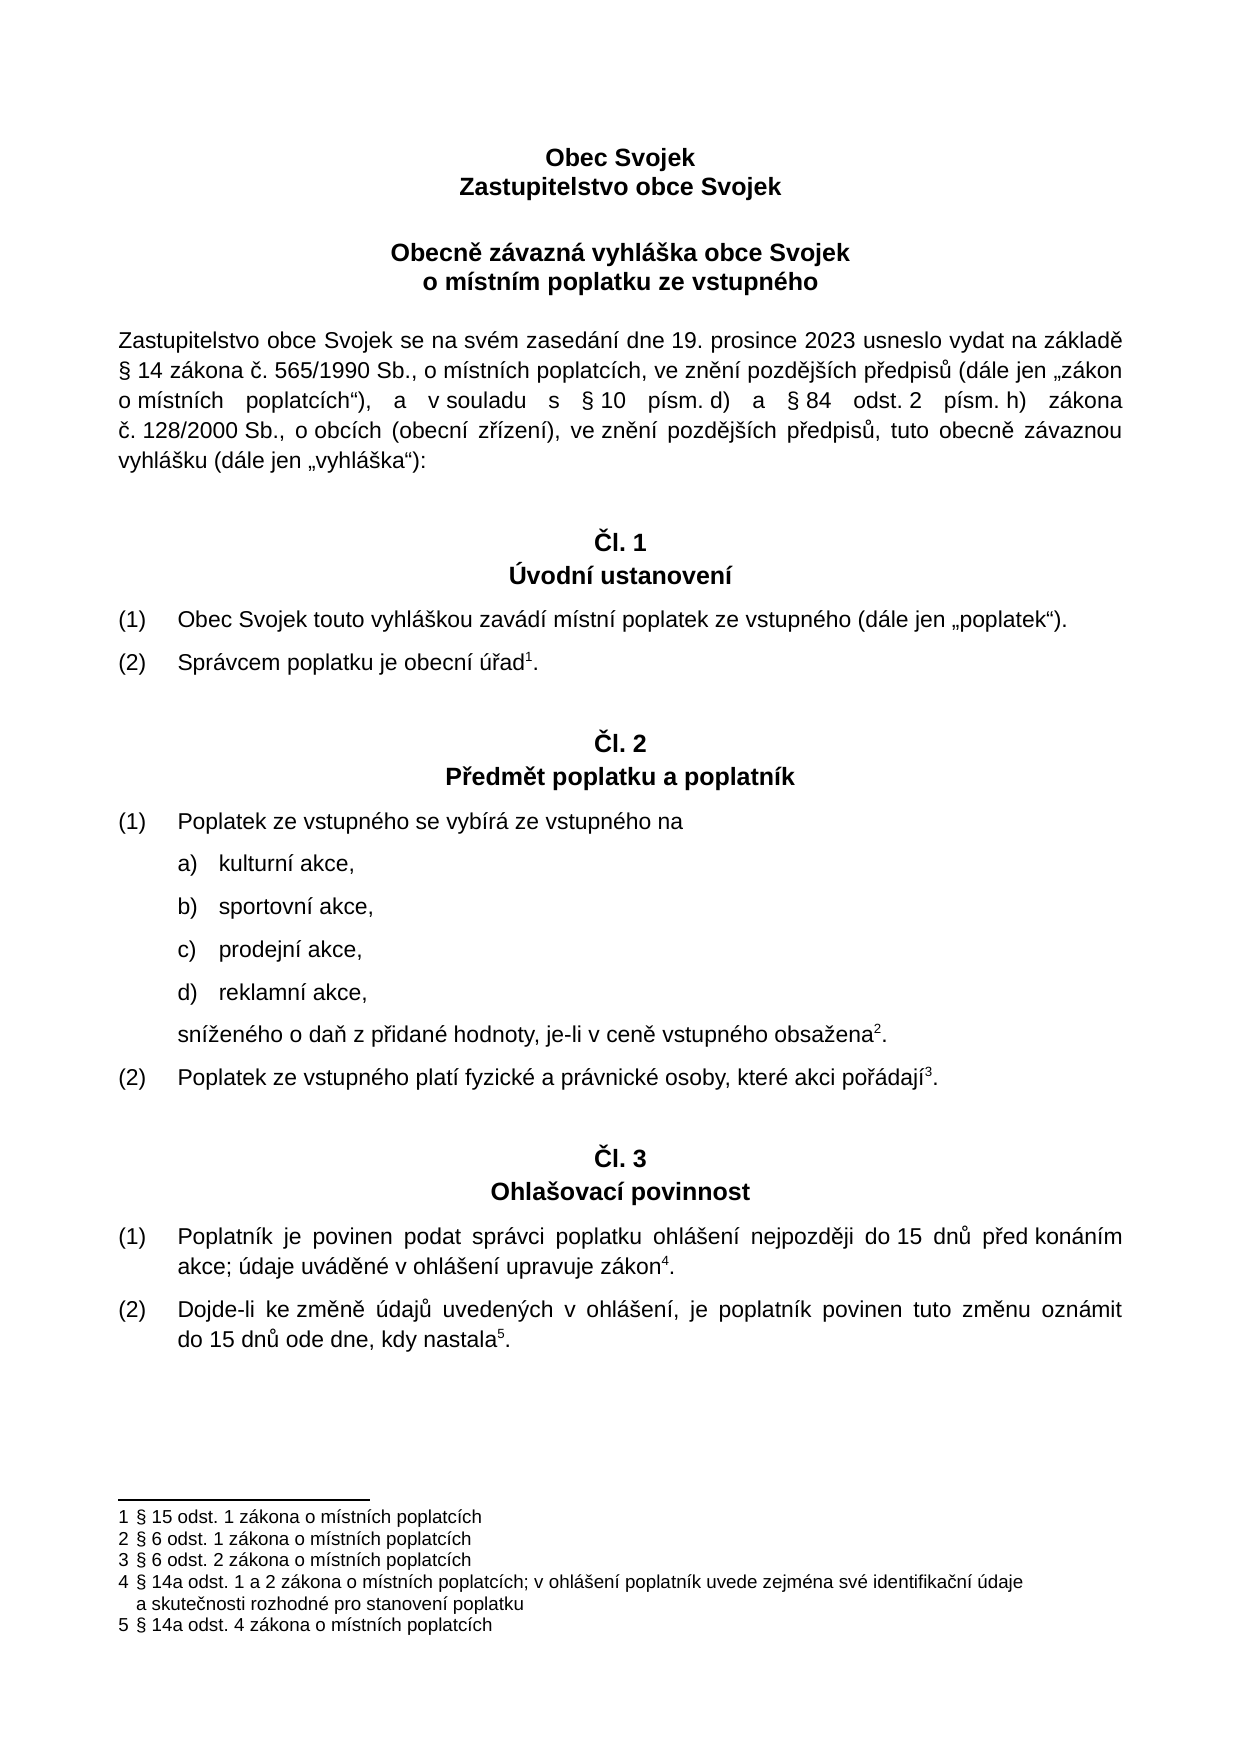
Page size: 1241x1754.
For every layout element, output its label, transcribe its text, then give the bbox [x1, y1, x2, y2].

list sníženého o daň z přidané hodnoty, je-li v ceně vstupného obsažena. [118, 1021, 1122, 1048]
list Poplatník je povinen podat správci poplatku ohlášení nejpozději do 15 dnů před konáním akce; údaje uváděné v ohlášení upravuje zákon. [118, 1223, 1122, 1279]
list § 14a odst. 1 a 2 zákona o místních poplatcích; v ohlášení poplatník uvede zejména své identifikační údaje a skutečnosti rozhodné pro stanovení poplatku [118, 1571, 1122, 1614]
subtitle Čl. 2 Předmět poplatku a poplatník [118, 729, 1122, 791]
list Správcem poplatku je obecní úřad. [118, 649, 1122, 675]
subtitle Čl. 3 Ohlašovací povinnost [118, 1144, 1122, 1206]
list § 6 odst. 2 zákona o místních poplatcích [118, 1549, 1122, 1571]
list § 15 odst. 1 zákona o místních poplatcích [118, 1506, 1122, 1528]
text Zastupitelstvo obce Svojek se na svém zasedání dne 19. prosince 2023 usneslo vydat na základě § 14 zákona č. 565/1990 Sb., o místních poplatcích, ve znění pozdějších předpisů (dále jen „zákon o místních poplatcích“), a v souladu s § 10 písm. d) a § 84 odst. 2 písm. h) zákona č. 128/2000 Sb., o obcích (obecní zřízení), ve znění pozdějších předpisů, tuto obecně závaznou vyhlášku (dále jen „vyhláška“): [118, 327, 1122, 474]
list Poplatek ze vstupného se vybírá ze vstupného na [118, 808, 1122, 834]
list Poplatek ze vstupného platí fyzické a právnické osoby, které akci pořádají. [118, 1064, 1122, 1090]
list prodejní akce, [177, 936, 1122, 962]
subtitle Čl. 1 Úvodní ustanovení [118, 528, 1122, 589]
subtitle Obecně závazná vyhláška obce Svojek o místním poplatku ze vstupného [118, 238, 1122, 295]
list Dojde-li ke změně údajů uvedených v ohlášení, je poplatník povinen tuto změnu oznámit do 15 dnů ode dne, kdy nastala. [118, 1296, 1122, 1352]
list sportovní akce, [177, 893, 1122, 919]
list reklamní akce, [177, 978, 1122, 1005]
list § 6 odst. 1 zákona o místních poplatcích [118, 1528, 1122, 1549]
title Obec Svojek Zastupitelstvo obce Svojek [118, 143, 1122, 201]
list § 14a odst. 4 zákona o místních poplatcích [118, 1614, 1122, 1635]
list Obec Svojek touto vyhláškou zavádí místní poplatek ze vstupného (dále jen „poplatek“). [118, 606, 1122, 633]
list kulturní akce, [177, 850, 1122, 877]
